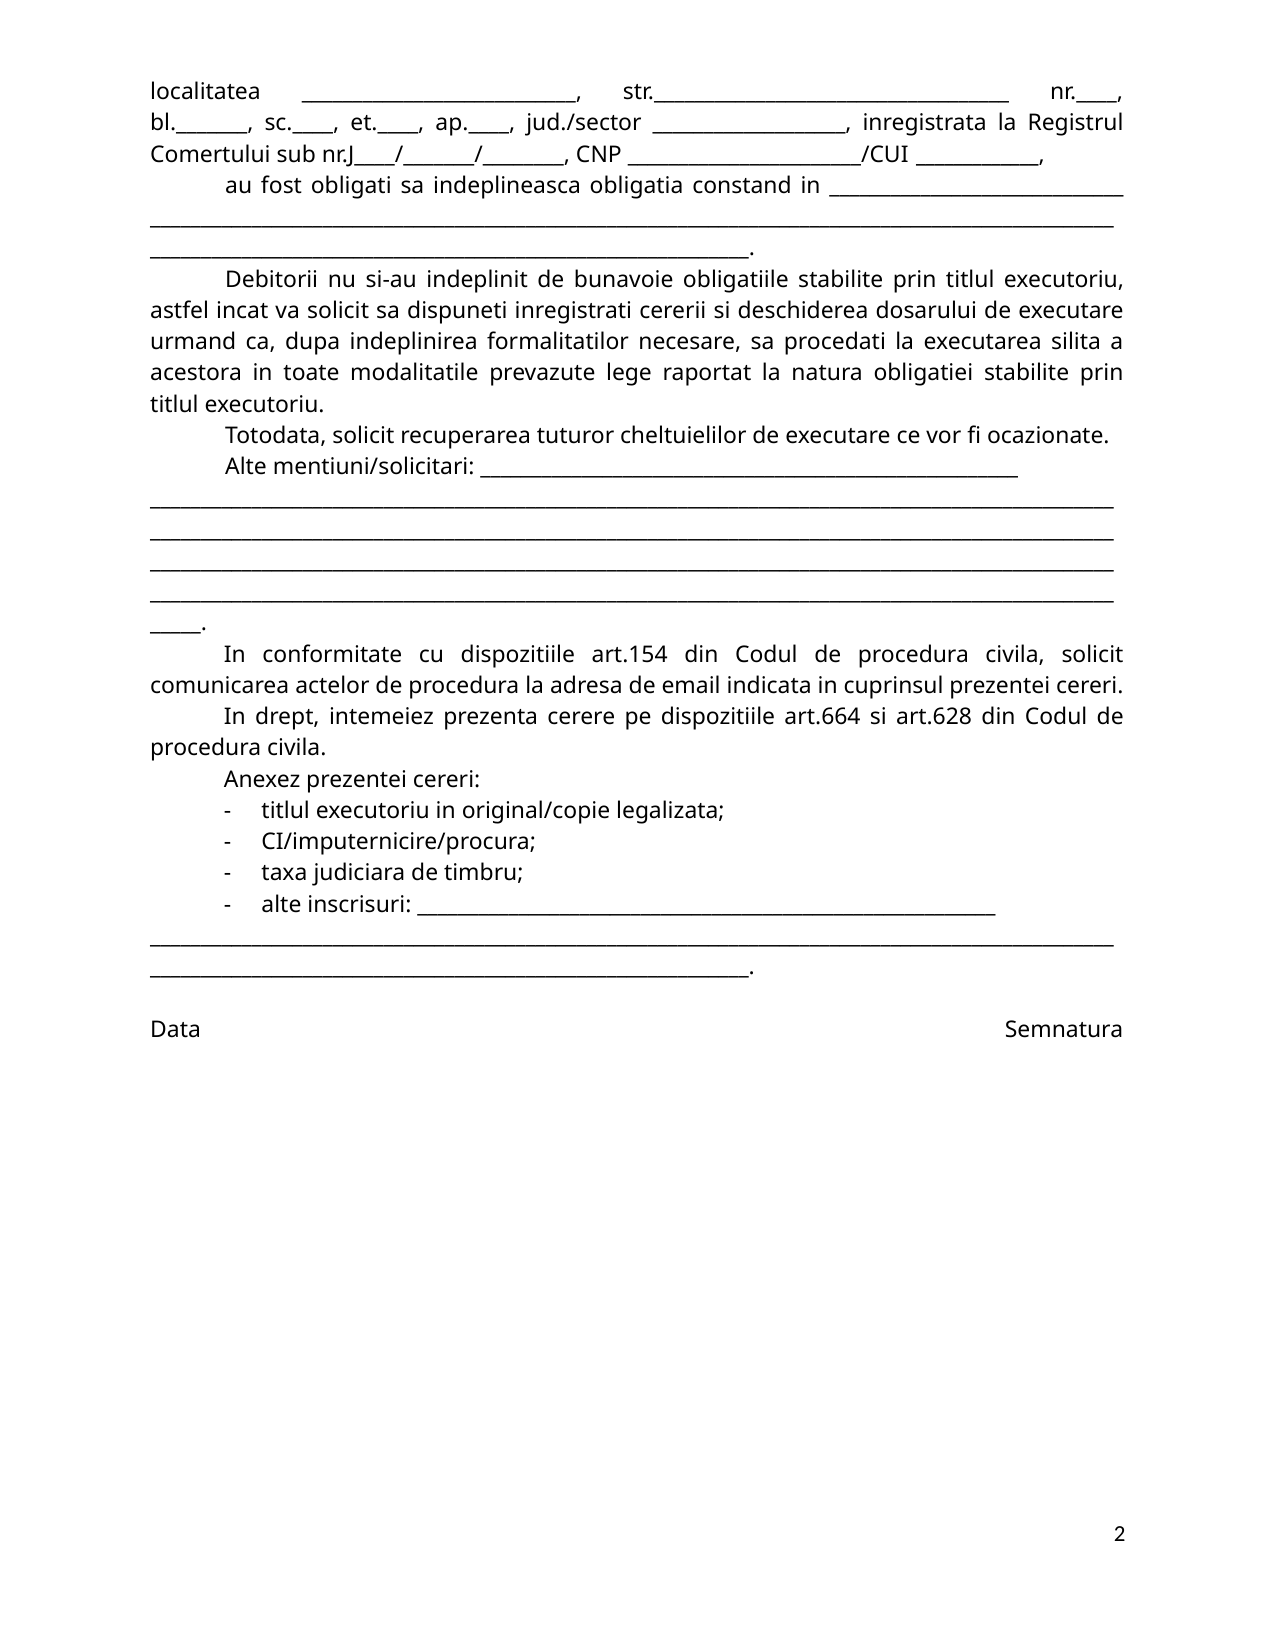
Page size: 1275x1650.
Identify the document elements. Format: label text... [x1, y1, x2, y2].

list CI/imputernicire/procura; [224, 825, 1125, 856]
text localitatea ___________________________, str.___________________________________ nr.____, bl._______, sc.____, et.____, ap.____, jud./sector ___________________, inregistrata la Registrul Comertului sub nr.J____/_______/________, CNP _______________________/CUI _____________, [150, 75, 1125, 169]
text _________________________________________________________________________________________________________________________________________________________________________________________________________________________________________________________________________________________________________________________________________________________________________________________________. [150, 481, 1125, 637]
text au fost obligati sa indeplineasca obligatia constand in _____________________________ __________________________________________________________________________________________________________________________________________________________. [150, 169, 1125, 262]
text Debitorii nu si-au indeplinit de bunavoie obligatiile stabilite prin titlul executoriu, astfel incat va solicit sa dispuneti inregistrati cererii si deschiderea dosarului de executare urmand ca, dupa indeplinirea formalitatilor necesare, sa procedati la executarea silita a acestora in toate modalitatile prevazute lege raportat la natura obligatiei stabilite prin titlul executoriu. [150, 262, 1125, 419]
list alte inscrisuri: _________________________________________________________ [224, 887, 1125, 919]
text Data Semnatura [150, 1012, 1125, 1044]
text In drept, intemeiez prezenta cerere pe dispozitiile art.664 si art.628 din Codul de procedura civila. [150, 700, 1125, 762]
text __________________________________________________________________________________________________________________________________________________________. [150, 919, 1125, 981]
text Alte mentiuni/solicitari: _____________________________________________________ [150, 450, 1125, 481]
text Totodata, solicit recuperarea tuturor cheltuielilor de executare ce vor fi ocazionate. [150, 419, 1125, 450]
list titlul executoriu in original/copie legalizata; [224, 794, 1125, 825]
text In conformitate cu dispozitiile art.154 din Codul de procedura civila, solicit comunicarea actelor de procedura la adresa de email indicata in cuprinsul prezentei cereri. [150, 637, 1125, 700]
text Anexez prezentei cereri: [150, 762, 1125, 794]
list taxa judiciara de timbru; [224, 856, 1125, 887]
